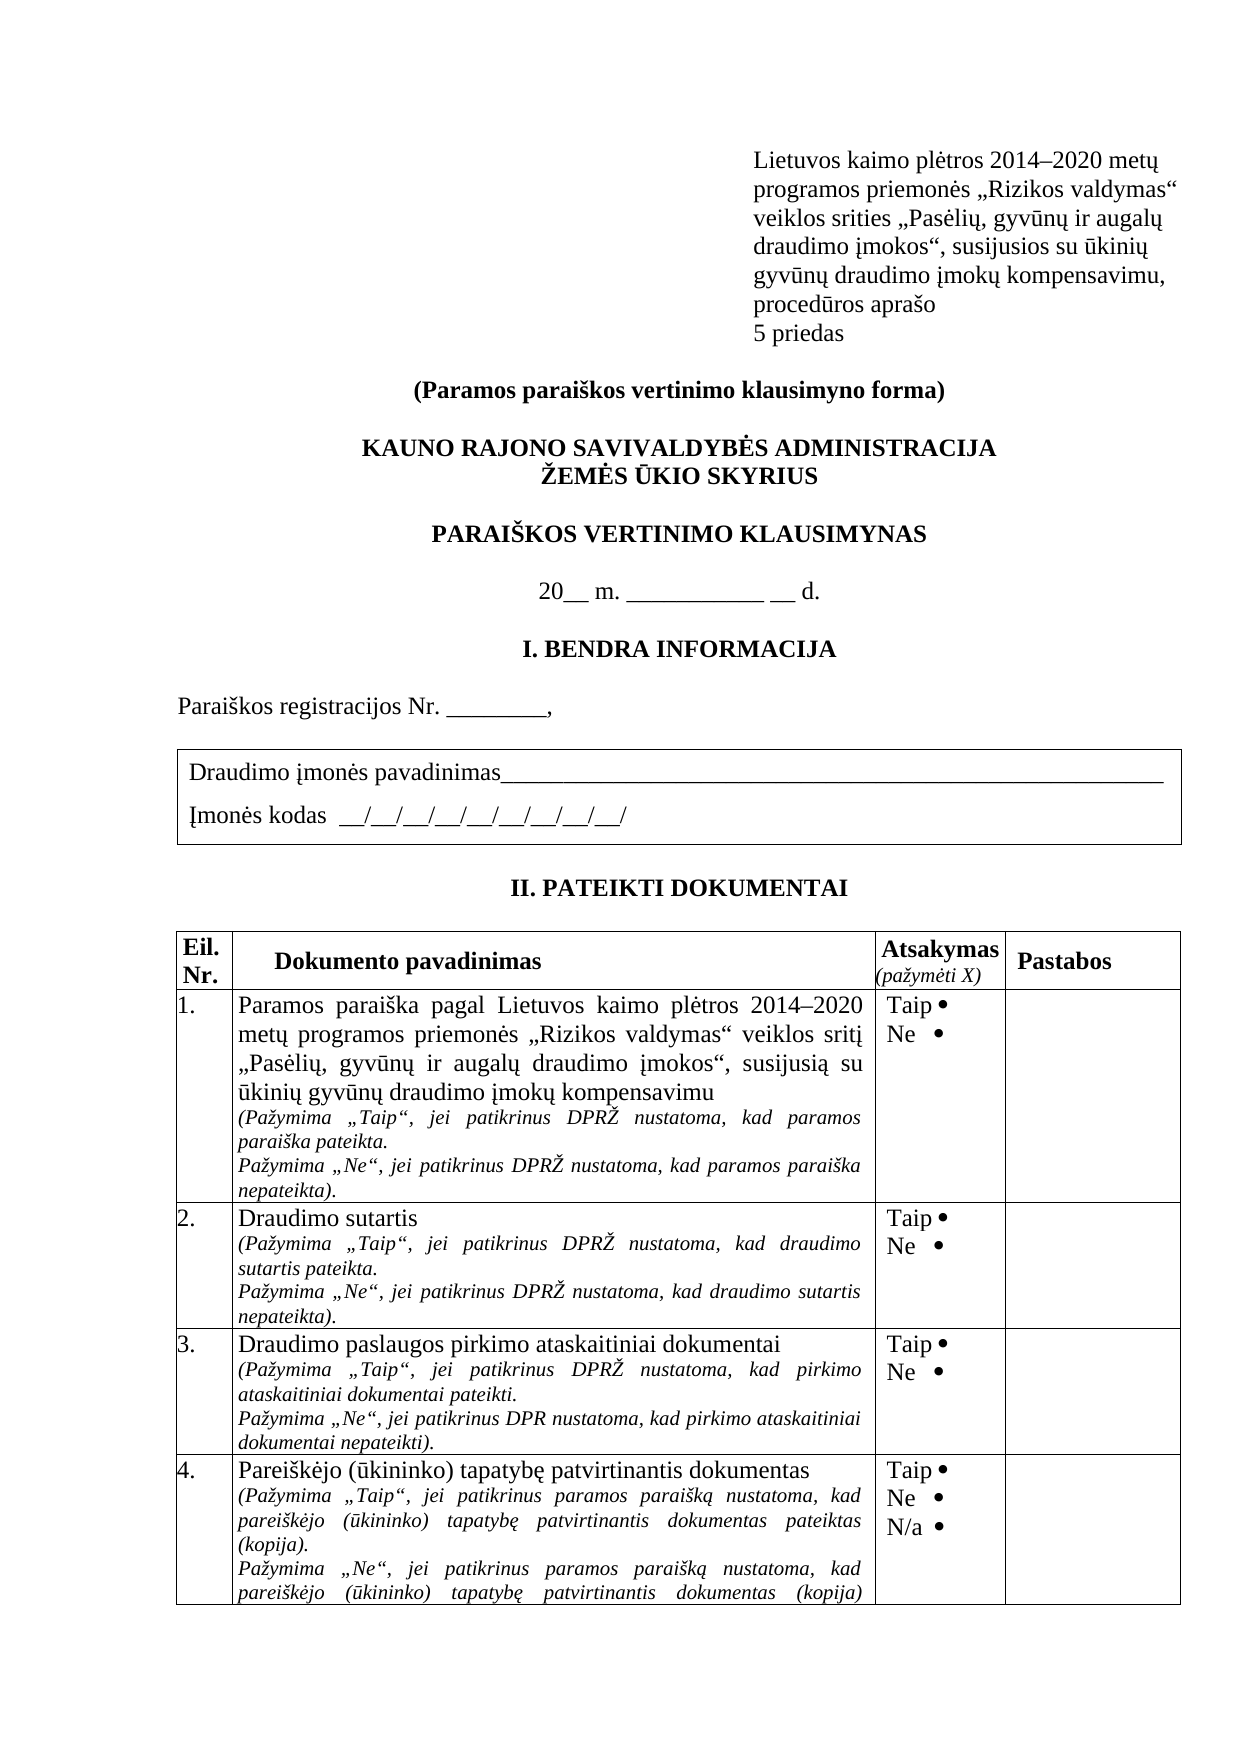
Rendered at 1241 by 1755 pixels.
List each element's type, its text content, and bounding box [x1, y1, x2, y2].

text 20__ m. ___________ __ d. [177, 576, 1181, 605]
table_cell [1006, 1455, 1180, 1604]
table_header Pastabos [1006, 932, 1180, 989]
table_header Eil. Nr. [177, 932, 232, 989]
table_cell Taip  Ne  [876, 1329, 1005, 1454]
table_cell [1006, 990, 1180, 1202]
table_cell Paramos paraiška pagal Lietuvos kaimo plėtros 2014–2020 metų programos priemonės „Rizikos valdymas“ veiklos sritį „Pasėlių, gyvūnų ir augalų draudimo įmokos“, susijusią su ūkinių gyvūnų draudimo įmokų kompensavimu (Pažymima „Taip“, jei patikrinus DPRŽ nustatoma, kad paramos paraiška pateikta. Pažymima „Ne“, jei patikrinus DPRŽ nustatoma, kad paramos paraiška nepateikta). [233, 990, 875, 1202]
table_header Draudimo įmonės pavadinimas_____________________________________________________ Įmonės kodas __/__/__/__/__/__/__/__/__/ [178, 750, 1181, 843]
table_cell 4. [177, 1455, 232, 1604]
table_cell 2. [177, 1203, 232, 1328]
text Paraiškos registracijos Nr. ________, [177, 691, 1181, 720]
table_cell [1006, 1203, 1180, 1328]
text II. PATEIKTI DOKUMENTAI [177, 873, 1181, 902]
text I. BENDRA INFORMACIJA [177, 634, 1181, 663]
text Lietuvos kaimo plėtros 2014–2020 metų programos priemonės „Rizikos valdymas“ veiklos srities „Pasėlių, gyvūnų ir augalų draudimo įmokos“, susijusios su ūkinių gyvūnų draudimo įmokų kompensavimu, procedūros aprašo [753, 145, 1181, 318]
table_cell Taip  Ne  [876, 1203, 1005, 1328]
table_cell 1. [177, 990, 232, 1202]
text 5 priedas [753, 318, 1181, 346]
table_cell 3. [177, 1329, 232, 1454]
table_cell Pareiškėjo (ūkininko) tapatybę patvirtinantis dokumentas (Pažymima „Taip“, jei patikrinus paramos paraišką nustatoma, kad pareiškėjo (ūkininko) tapatybę patvirtinantis dokumentas pateiktas (kopija). Pažymima „Ne“, jei patikrinus paramos paraišką nustatoma, kad pareiškėjo (ūkininko) tapatybę patvirtinantis dokumentas (kopija) [233, 1455, 875, 1604]
text (Paramos paraiškos vertinimo klausimyno forma) [177, 375, 1181, 404]
table_header Dokumento pavadinimas [233, 932, 875, 989]
table_cell Draudimo sutartis (Pažymima „Taip“, jei patikrinus DPRŽ nustatoma, kad draudimo sutartis pateikta. Pažymima „Ne“, jei patikrinus DPRŽ nustatoma, kad draudimo sutartis nepateikta). [233, 1203, 875, 1328]
text ŽEMĖS ŪKIO SKYRIUS [177, 461, 1181, 490]
table_header Atsakymas (pažymėti X) [876, 932, 1005, 989]
table_cell Draudimo paslaugos pirkimo ataskaitiniai dokumentai (Pažymima „Taip“, jei patikrinus DPRŽ nustatoma, kad pirkimo ataskaitiniai dokumentai pateikti. Pažymima „Ne“, jei patikrinus DPR nustatoma, kad pirkimo ataskaitiniai dokumentai nepateikti). [233, 1329, 875, 1454]
text KAUNO RAJONO SAVIVALDYBĖS ADMINISTRACIJA [177, 433, 1181, 461]
table_cell Taip  Ne  [876, 990, 1005, 1202]
text PARAIŠKOS VERTINIMO KLAUSIMYNAS [177, 519, 1181, 548]
table_cell Taip  Ne  N/a  [876, 1455, 1005, 1604]
table_cell [1006, 1329, 1180, 1454]
